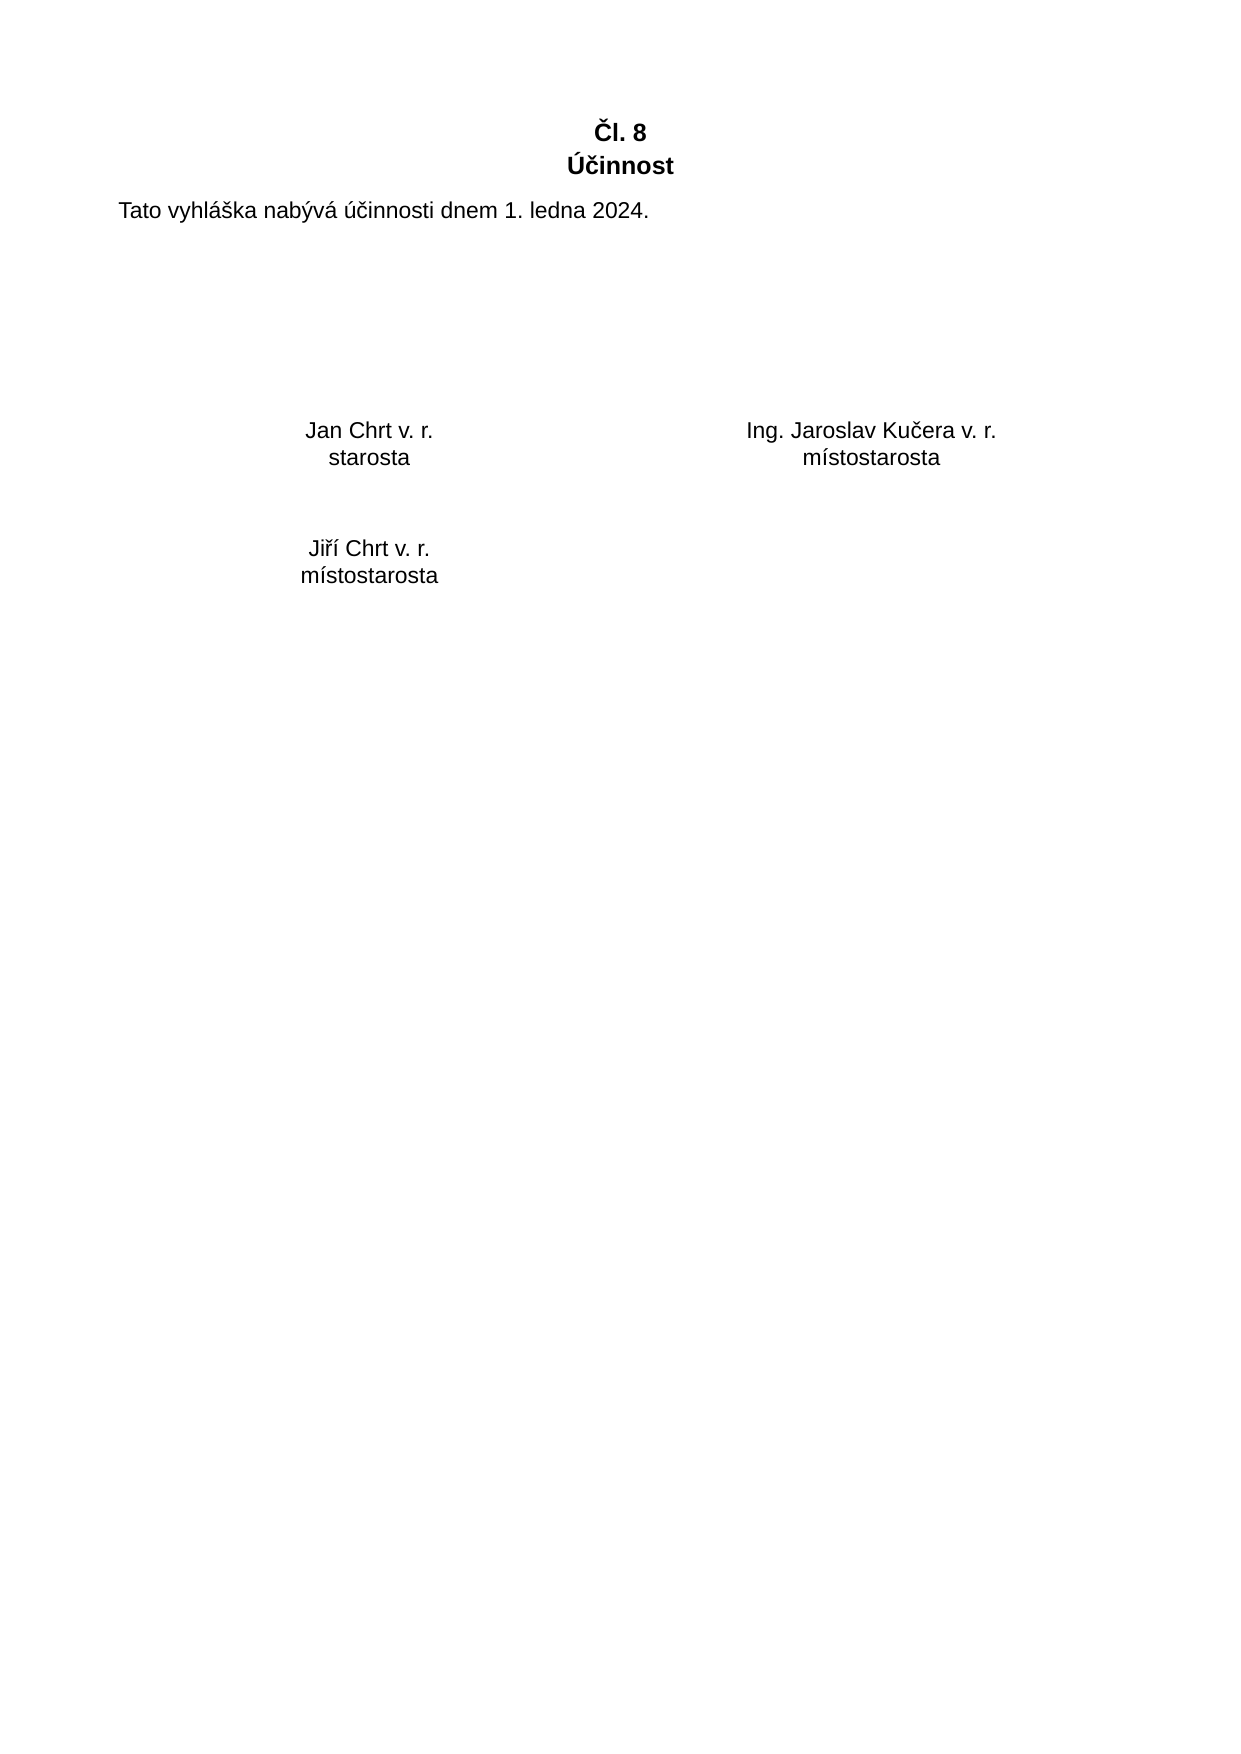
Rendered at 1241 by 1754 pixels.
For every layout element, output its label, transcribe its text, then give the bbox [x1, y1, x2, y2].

table_cell [620, 476, 1122, 594]
table_header Ing. Jaroslav Kučera v. r. místostarosta [620, 358, 1122, 476]
table_cell Jiří Chrt v. r. místostarosta [118, 476, 620, 594]
table_header Jan Chrt v. r. starosta [118, 358, 620, 476]
text Tato vyhláška nabývá účinnosti dnem 1. ledna 2024. [118, 197, 1122, 223]
subtitle Čl. 8 Účinnost [118, 118, 1122, 180]
